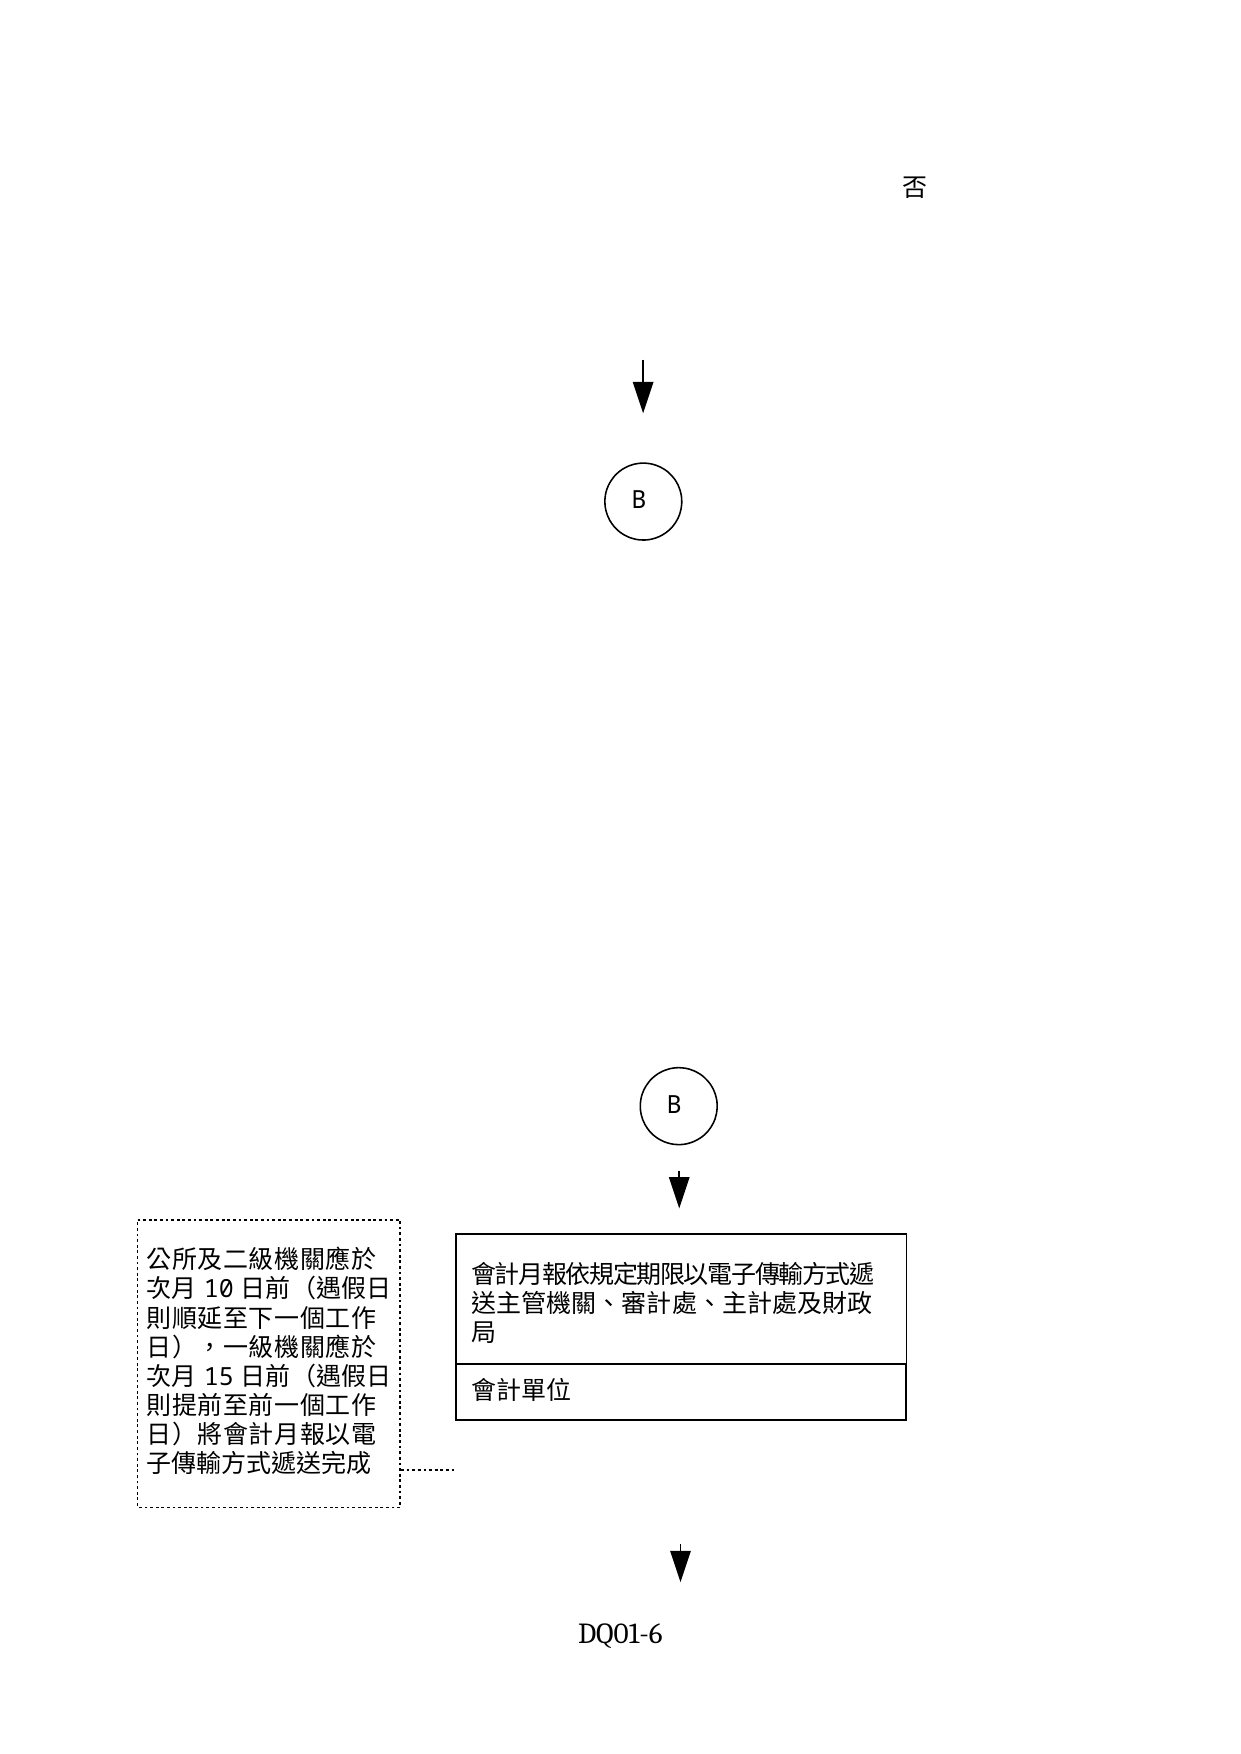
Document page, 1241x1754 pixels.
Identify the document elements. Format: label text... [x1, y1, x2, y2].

text 否 [902, 177, 928, 202]
